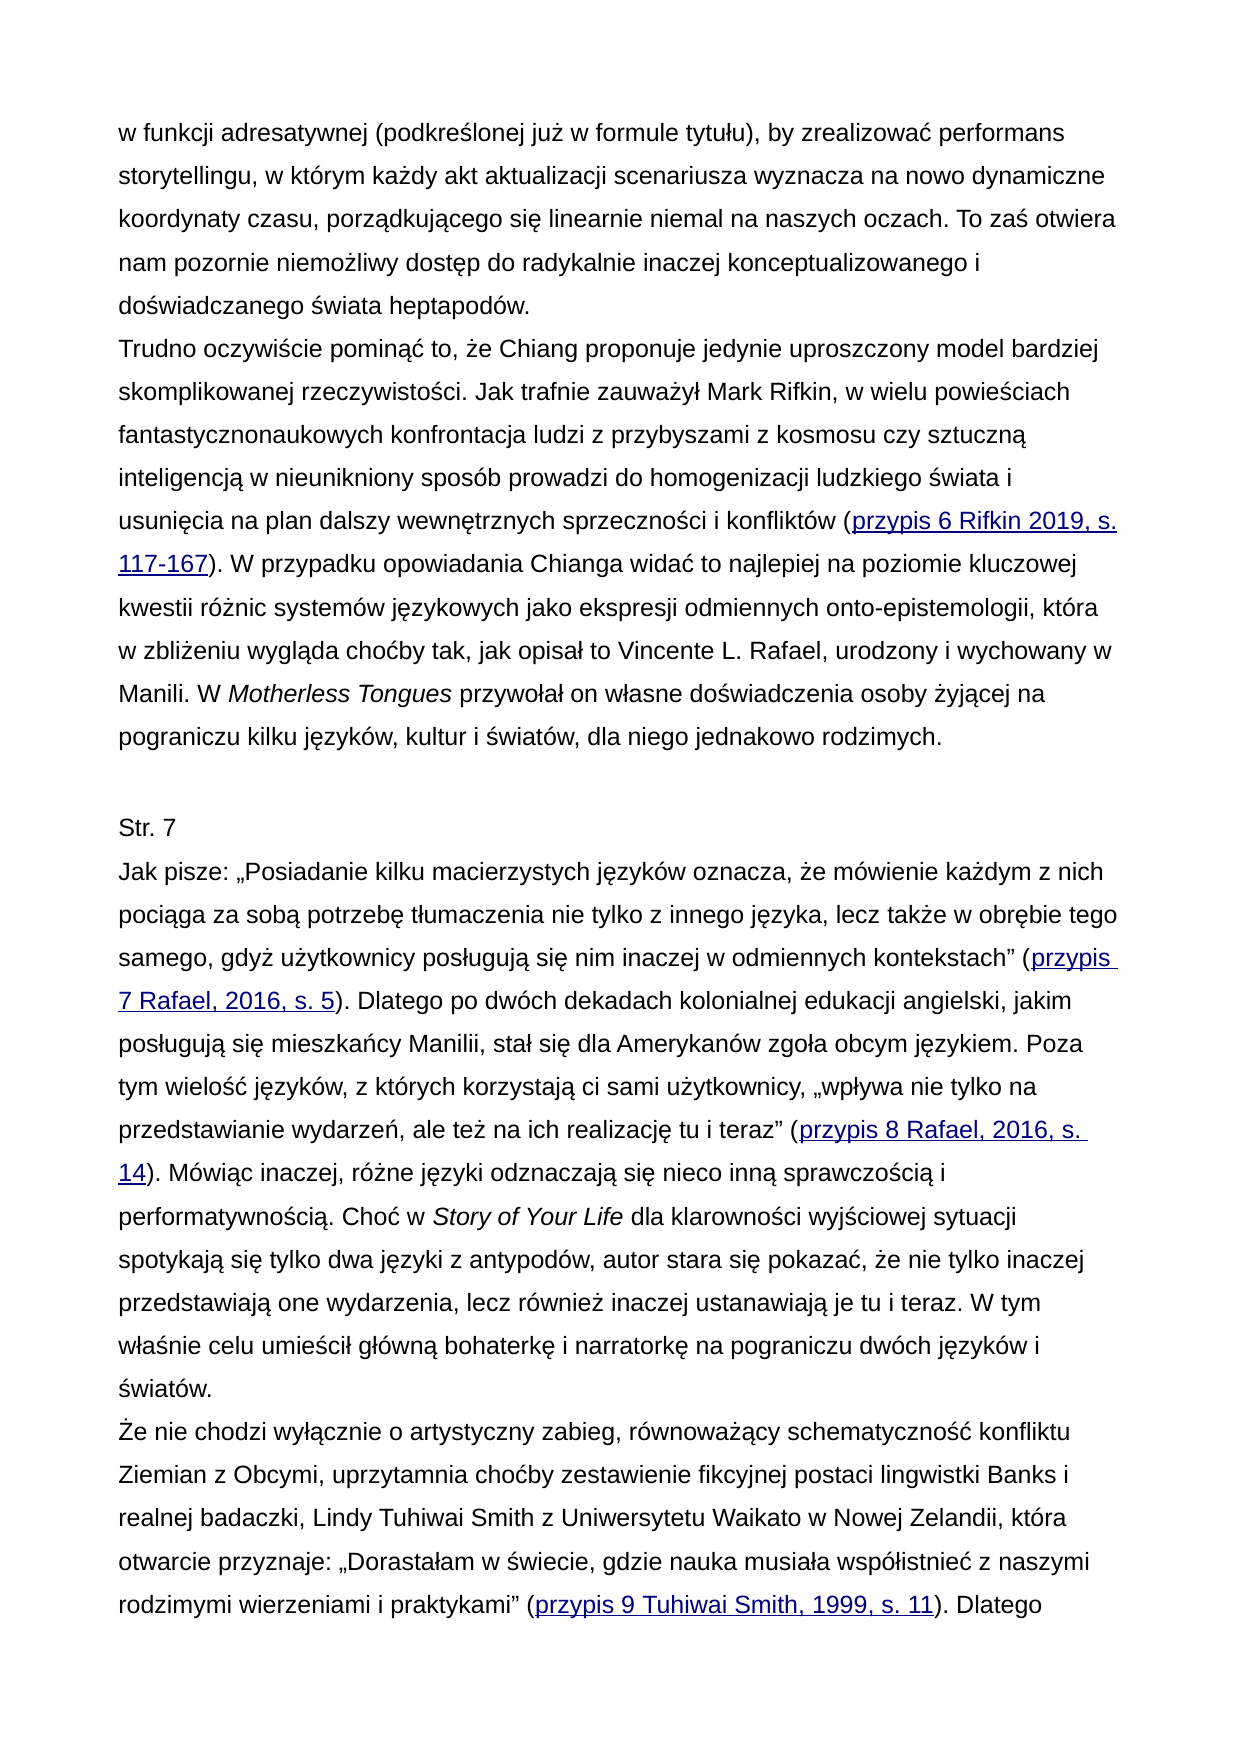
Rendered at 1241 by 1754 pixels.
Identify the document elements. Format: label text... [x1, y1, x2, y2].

text Str. 7 [118, 813, 1122, 842]
text Że nie chodzi wyłącznie o artystyczny zabieg, równoważący schematyczność konfliktu Ziemian z Obcymi, uprzytamnia choćby zestawienie fikcyjnej postaci lingwistki Banks i realnej badaczki, Lindy Tuhiwai Smith z Uniwersytetu Waikato w Nowej Zelandii, która otwarcie przyznaje: „Dorastałam w świecie, gdzie nauka musiała współistnieć z naszymi rodzimymi wierzeniami i praktykami” (przypis 9 Tuhiwai Smith, 1999, s. 11). Dlatego [118, 1417, 1122, 1618]
text Trudno oczywiście pominąć to, że Chiang proponuje jedynie uproszczony model bardziej skomplikowanej rzeczywistości. Jak trafnie zauważył Mark Rifkin, w wielu powieściach fantastycznonaukowych konfrontacja ludzi z przybyszami z kosmosu czy sztuczną inteligencją w nieunikniony sposób prowadzi do homogenizacji ludzkiego świata i usunięcia na plan dalszy wewnętrznych sprzeczności i konfliktów (przypis 6 Rifkin 2019, s. 117-167). W przypadku opowiadania Chianga widać to najlepiej na poziomie kluczowej kwestii różnic systemów językowych jako ekspresji odmiennych onto-epistemologii, która w zbliżeniu wygląda choćby tak, jak opisał to Vincente L. Rafael, urodzony i wychowany w Manili. W Motherless Tongues przywołał on własne doświadczenia osoby żyjącej na pograniczu kilku języków, kultur i światów, dla niego jednakowo rodzimych. [118, 334, 1122, 751]
text w funkcji adresatywnej (podkreślonej już w formule tytułu), by zrealizować performans storytellingu, w którym każdy akt aktualizacji scenariusza wyznacza na nowo dynamiczne koordynaty czasu, porządkującego się linearnie niemal na naszych oczach. To zaś otwiera nam pozornie niemożliwy dostęp do radykalnie inaczej konceptualizowanego i doświadczanego świata heptapodów. [118, 118, 1122, 319]
text Jak pisze: „Posiadanie kilku macierzystych języków oznacza, że mówienie każdym z nich pociąga za sobą potrzebę tłumaczenia nie tylko z innego języka, lecz także w obrębie tego samego, gdyż użytkownicy posługują się nim inaczej w odmiennych kontekstach” (przypis 7 Rafael, 2016, s. 5). Dlatego po dwóch dekadach kolonialnej edukacji angielski, jakim posługują się mieszkańcy Manilii, stał się dla Amerykanów zgoła obcym językiem. Poza tym wielość języków, z których korzystają ci sami użytkownicy, „wpływa nie tylko na przedstawianie wydarzeń, ale też na ich realizację tu i teraz” (przypis 8 Rafael, 2016, s. 14). Mówiąc inaczej, różne języki odznaczają się nieco inną sprawczością i performatywnością. Choć w Story of Your Life dla klarowności wyjściowej sytuacji spotykają się tylko dwa języki z antypodów, autor stara się pokazać, że nie tylko inaczej przedstawiają one wydarzenia, lecz również inaczej ustanawiają je tu i teraz. W tym właśnie celu umieścił główną bohaterkę i narratorkę na pograniczu dwóch języków i światów. [118, 857, 1122, 1403]
